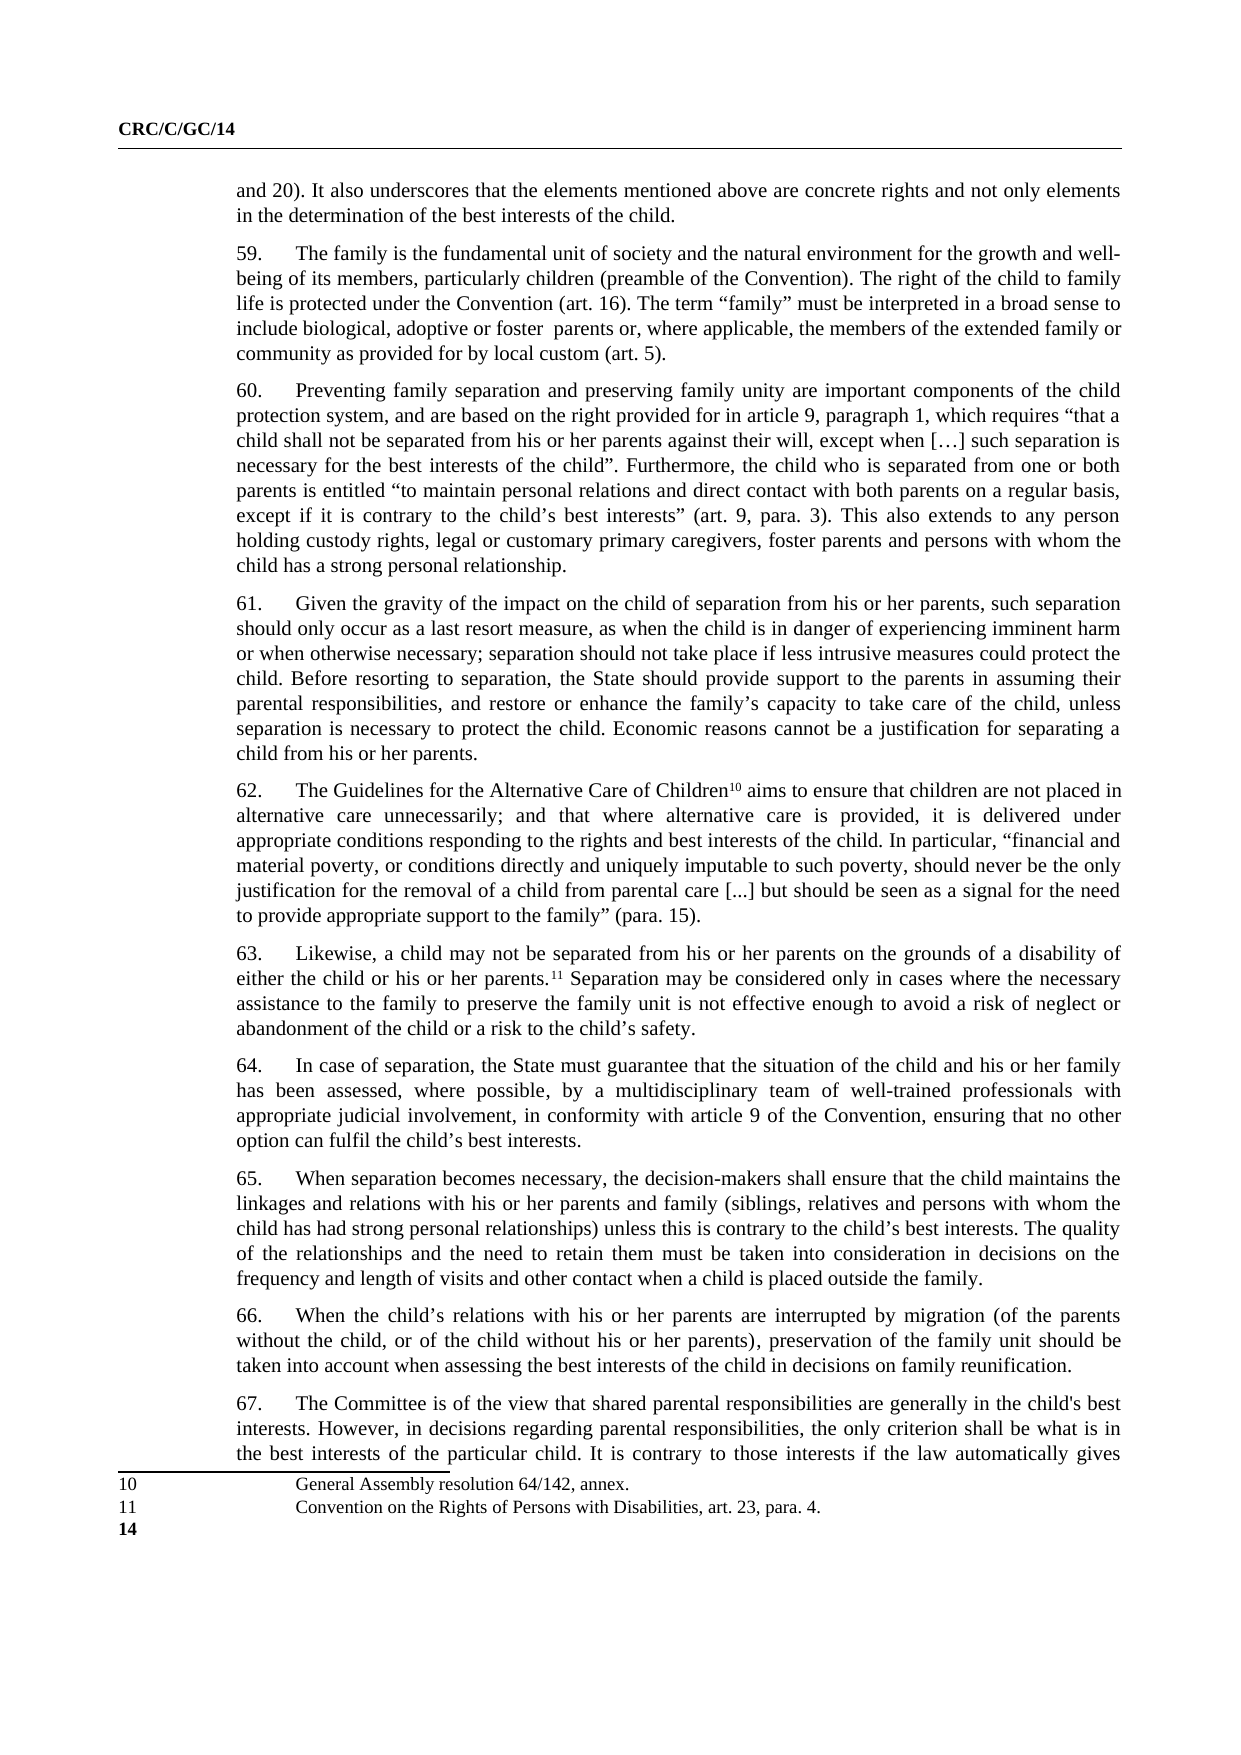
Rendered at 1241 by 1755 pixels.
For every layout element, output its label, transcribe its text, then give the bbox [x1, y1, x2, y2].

list Given the gravity of the impact on the child of separation from his or her parents, such separation should only occur as a last resort measure, as when the child is in danger of experiencing imminent harm or when otherwise necessary; separation should not take place if less intrusive measures could protect the child. Before resorting to separation, the State should provide support to the parents in assuming their parental responsibilities, and restore or enhance the family’s capacity to take care of the child, unless separation is necessary to protect the child. Economic reasons cannot be a justification for separating a child from his or her parents. [236, 590, 1122, 765]
list Likewise, a child may not be separated from his or her parents on the grounds of a disability of either the child or his or her parents. Separation may be considered only in cases where the necessary assistance to the family to preserve the family unit is not effective enough to avoid a risk of neglect or abandonment of the child or a risk to the child’s safety. [236, 940, 1122, 1040]
list General Assembly resolution 64/142, annex. [118, 1472, 1004, 1495]
list When the child’s relations with his or her parents are interrupted by migration (of the parents without the child, or of the child without his or her parents), preservation of the family unit should be taken into account when assessing the best interests of the child in decisions on family reunification. [236, 1302, 1122, 1377]
list The Guidelines for the Alternative Care of Children aims to ensure that children are not placed in alternative care unnecessarily; and that where alternative care is provided, it is delivered under appropriate conditions responding to the rights and best interests of the child. In particular, “financial and material poverty, or conditions directly and uniquely imputable to such poverty, should never be the only justification for the removal of a child from parental care [...] but should be seen as a signal for the need to provide appropriate support to the family” (para. 15). [236, 777, 1122, 927]
list The family is the fundamental unit of society and the natural environment for the growth and well-being of its members, particularly children (preamble of the Convention). The right of the child to family life is protected under the Convention (art. 16). The term “family” must be interpreted in a broad sense to include biological, adoptive or foster parents or, where applicable, the members of the extended family or community as provided for by local custom (art. 5). [236, 240, 1122, 365]
list When separation becomes necessary, the decision-makers shall ensure that the child maintains the linkages and relations with his or her parents and family (siblings, relatives and persons with whom the child has had strong personal relationships) unless this is contrary to the child’s best interests. The quality of the relationships and the need to retain them must be taken into consideration in decisions on the frequency and length of visits and other contact when a child is placed outside the family. [236, 1165, 1122, 1290]
list Preventing family separation and preserving family unity are important components of the child protection system, and are based on the right provided for in article 9, paragraph 1, which requires “that a child shall not be separated from his or her parents against their will, except when […] such separation is necessary for the best interests of the child”. Furthermore, the child who is separated from one or both parents is entitled “to maintain personal relations and direct contact with both parents on a regular basis, except if it is contrary to the child’s best interests” (art. 9, para. 3). This also extends to any person holding custody rights, legal or customary primary caregivers, foster parents and persons with whom the child has a strong personal relationship. [236, 377, 1122, 577]
list Convention on the Rights of Persons with Disabilities, art. 23, para. 4. [118, 1495, 1004, 1518]
list The Committee is of the view that shared parental responsibilities are generally in the child's best interests. However, in decisions regarding parental responsibilities, the only criterion shall be what is in the best interests of the particular child. It is contrary to those interests if the law automatically gives [236, 1390, 1122, 1465]
list and 20). It also underscores that the elements mentioned above are concrete rights and not only elements in the determination of the best interests of the child. [236, 177, 1122, 227]
list In case of separation, the State must guarantee that the situation of the child and his or her family has been assessed, where possible, by a multidisciplinary team of well-trained professionals with appropriate judicial involvement, in conformity with article 9 of the Convention, ensuring that no other option can fulfil the child’s best interests. [236, 1052, 1122, 1152]
